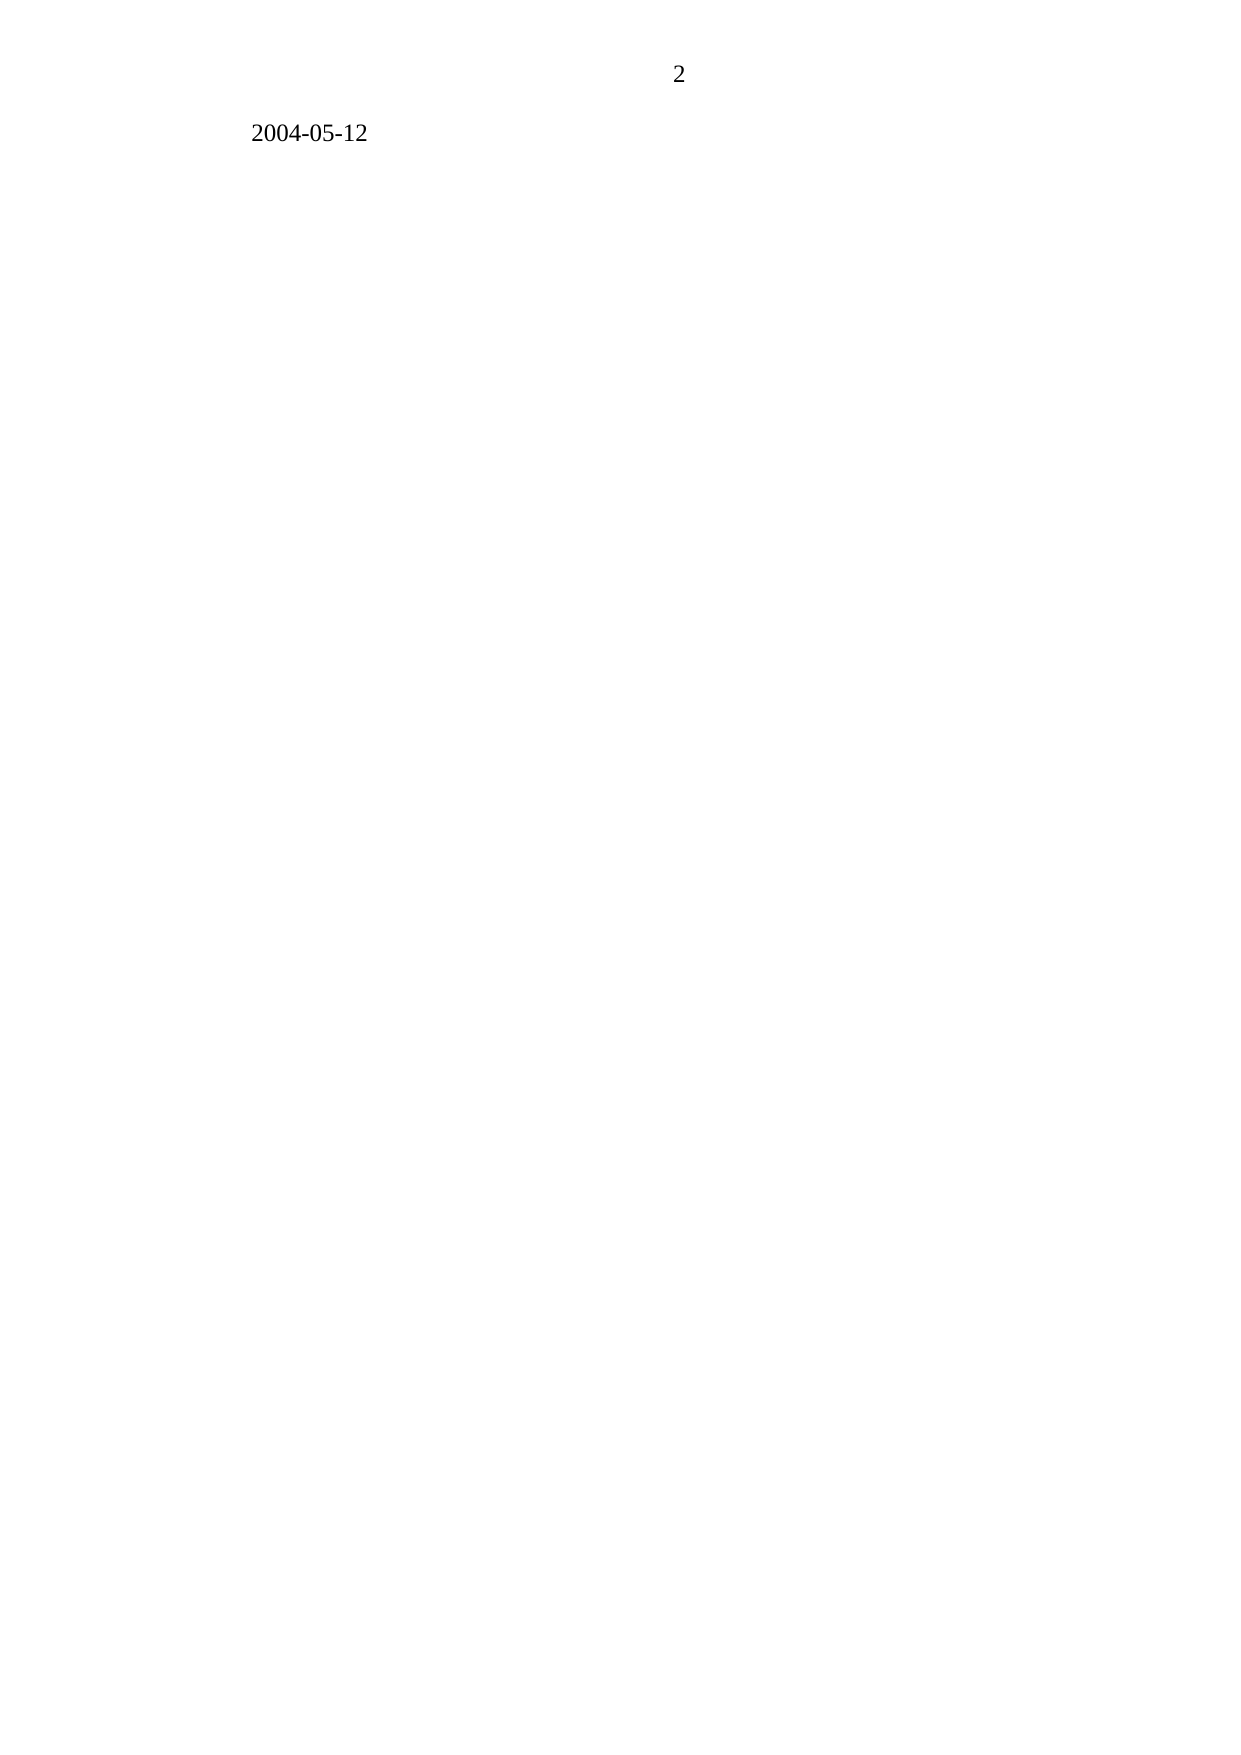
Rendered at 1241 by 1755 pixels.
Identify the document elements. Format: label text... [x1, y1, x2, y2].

text 2004-05-12 [177, 118, 1181, 147]
